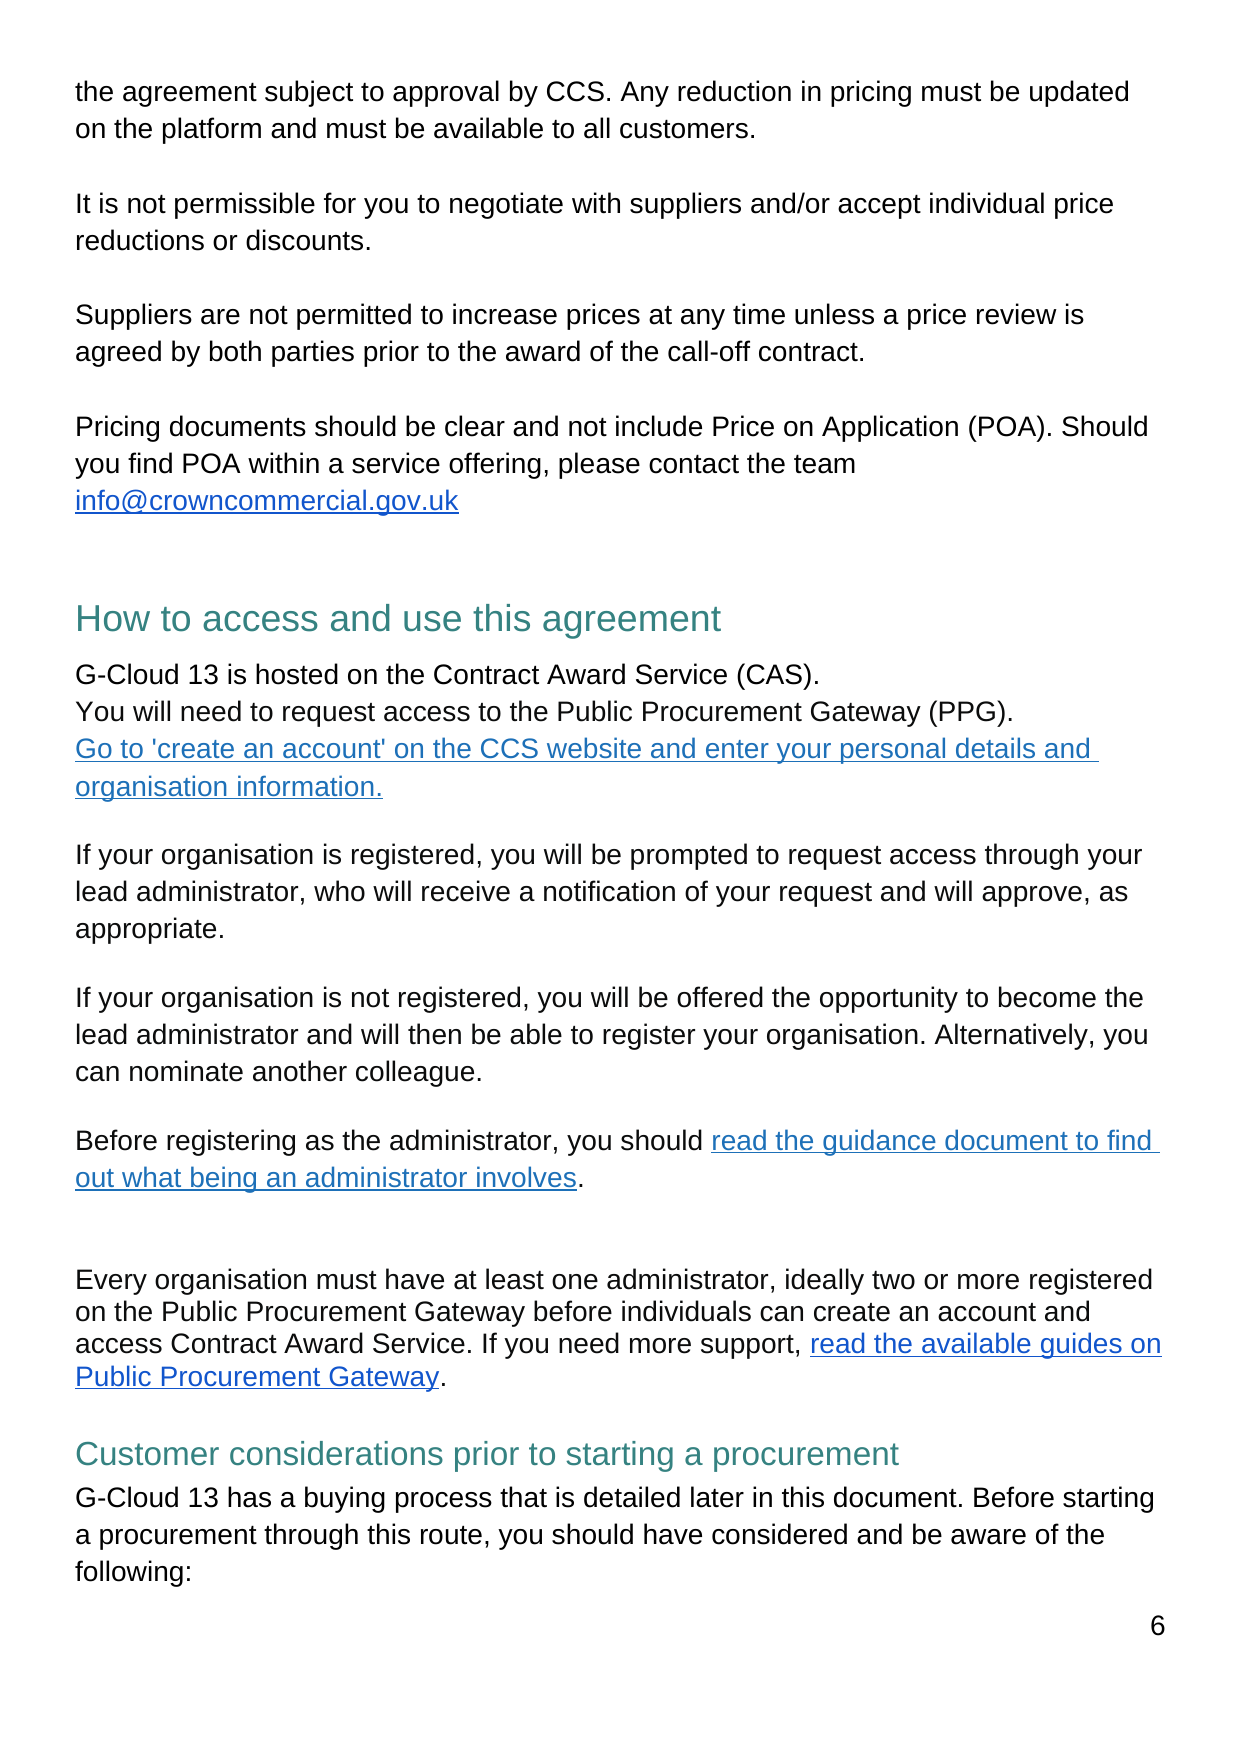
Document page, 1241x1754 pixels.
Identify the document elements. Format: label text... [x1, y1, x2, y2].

subtitle How to access and use this agreement [75, 596, 1165, 639]
text G-Cloud 13 has a buying process that is detailed later in this document. Before starting a procurement through this route, you should have considered and be aware of the following: [75, 1481, 1165, 1587]
text Suppliers are not permitted to increase prices at any time unless a price review is agreed by both parties prior to the award of the call-off contract. [75, 298, 1165, 368]
subtitle Every organisation must have at least one administrator, ideally two or more registered on the Public Procurement Gateway before individuals can create an account and access Contract Award Service. If you need more support, read the available guides on Public Procurement Gateway. [75, 1263, 1165, 1392]
text the agreement subject to approval by CCS. Any reduction in pricing must be updated on the platform and must be available to all customers. [75, 75, 1165, 144]
text It is not permissible for you to negotiate with suppliers and/or accept individual price reductions or discounts. [75, 187, 1165, 256]
text G-Cloud 13 is hosted on the Contract Award Service (CAS). [75, 658, 1165, 690]
text Pricing documents should be clear and not include Price on Application (POA). Should you find POA within a service offering, please contact the team info@crowncommercial.gov.uk [75, 410, 1165, 516]
text Before registering as the administrator, you should read the guidance document to find out what being an administrator involves. [75, 1124, 1165, 1193]
text Go to 'create an account' on the CCS website and enter your personal details and organisation information. [75, 732, 1165, 802]
text You will need to request access to the Public Procurement Gateway (PPG). [75, 695, 1165, 728]
text If your organisation is registered, you will be prompted to request access through your lead administrator, who will receive a notification of your request and will approve, as appropriate. [75, 838, 1165, 945]
text If your organisation is not registered, you will be offered the opportunity to become the lead administrator and will then be able to register your organisation. Alternatively, you can nominate another colleague. [75, 981, 1165, 1088]
subtitle Customer considerations prior to starting a procurement [75, 1434, 1165, 1472]
